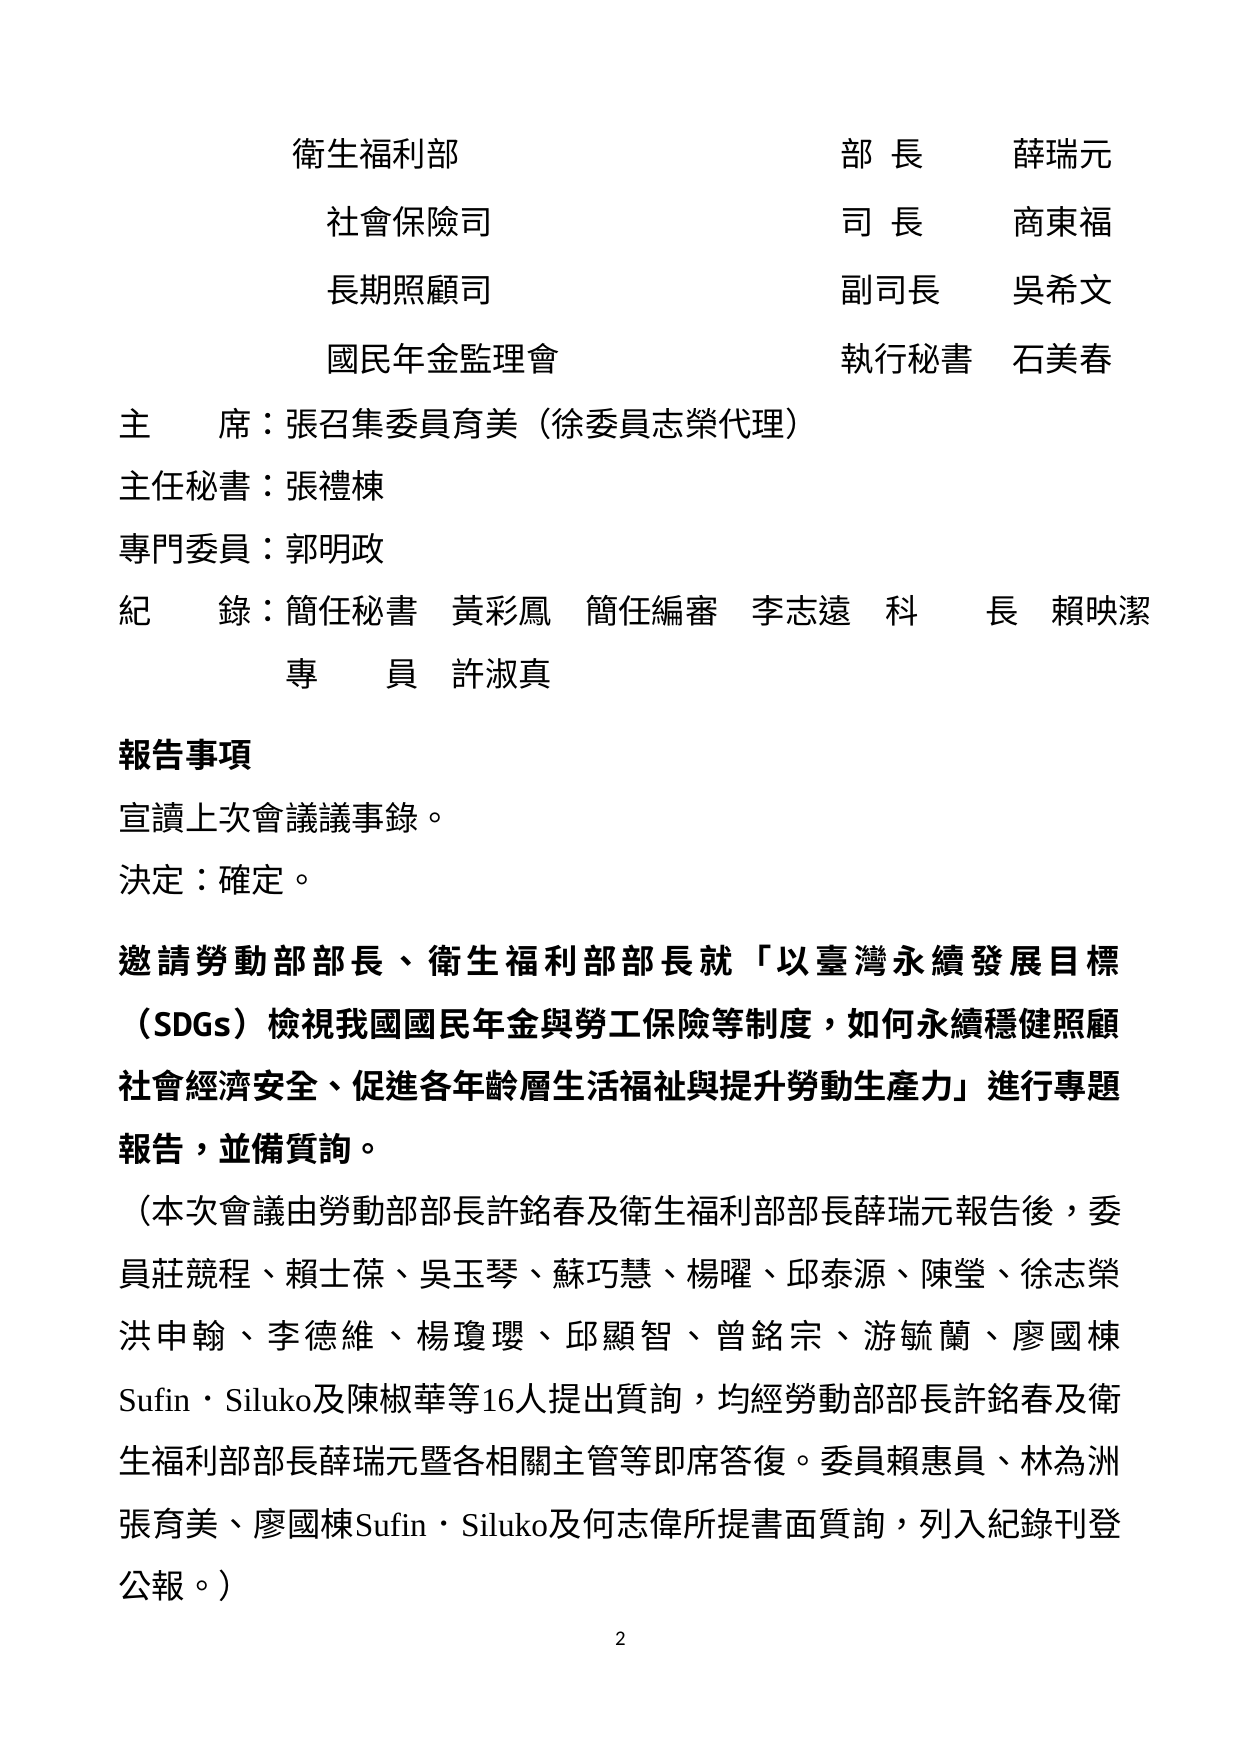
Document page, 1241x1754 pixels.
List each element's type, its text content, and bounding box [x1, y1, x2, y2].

table_cell [118, 107, 289, 175]
table_cell 國民年金監理會 [290, 312, 838, 380]
text 邀請勞動部部長、衛生福利部部長就「以臺灣永續發展目標（SDGs）檢視我國國民年金與勞工保險等制度，如何永續穩健照顧社會經濟安全、促進各年齡層生活福祉與提升勞動生產力」進行專題報告，並備質詢。 [118, 918, 1122, 1168]
table_cell 執行秘書 [838, 312, 1002, 380]
table_cell 吳希文 [1003, 244, 1122, 312]
table_cell 商東福 [1003, 175, 1122, 243]
text 專門委員：郭明政 [118, 505, 1166, 568]
table_cell 薛瑞元 [1003, 107, 1122, 175]
text 紀 錄：簡任秘書 黃彩鳳 簡任編審 李志遠 科 長 賴映潔 專 員 許淑真 [118, 568, 1166, 693]
text 宣讀上次會議議事錄。 [118, 774, 1122, 836]
text 主 席：張召集委員育美（徐委員志榮代理） [118, 380, 1122, 443]
table_cell 副司長 [838, 244, 1002, 312]
table_cell 石美春 [1003, 312, 1122, 380]
table_cell [118, 312, 289, 380]
table_cell 司 長 [838, 175, 1002, 243]
table_cell [118, 244, 289, 312]
text （本次會議由勞動部部長許銘春及衛生福利部部長薛瑞元報告後，委員莊競程、賴士葆、吳玉琴、蘇巧慧、楊曜、邱泰源、陳瑩、徐志榮、洪申翰、李德維、楊瓊瓔、邱顯智、曾銘宗、游毓蘭、廖國棟Sufin．Siluko及陳椒華等16人提出質詢，均經勞動部部長許銘春及衛生福利部部長薛瑞元暨各相關主管等即席答復。委員賴惠員、林為洲、張育美、廖國棟Sufin．Siluko及何志偉所提書面質詢，列入紀錄刊登公報。） [118, 1168, 1122, 1605]
table_cell 長期照顧司 [290, 244, 838, 312]
table_cell 社會保險司 [290, 175, 838, 243]
table_cell 部 長 [838, 107, 1002, 175]
table_cell [118, 175, 289, 243]
table_cell 衛生福利部 [290, 107, 838, 175]
text 主任秘書：張禮棟 [118, 443, 1166, 505]
text 報告事項 [118, 711, 1122, 774]
text 決定：確定。 [118, 836, 1122, 899]
